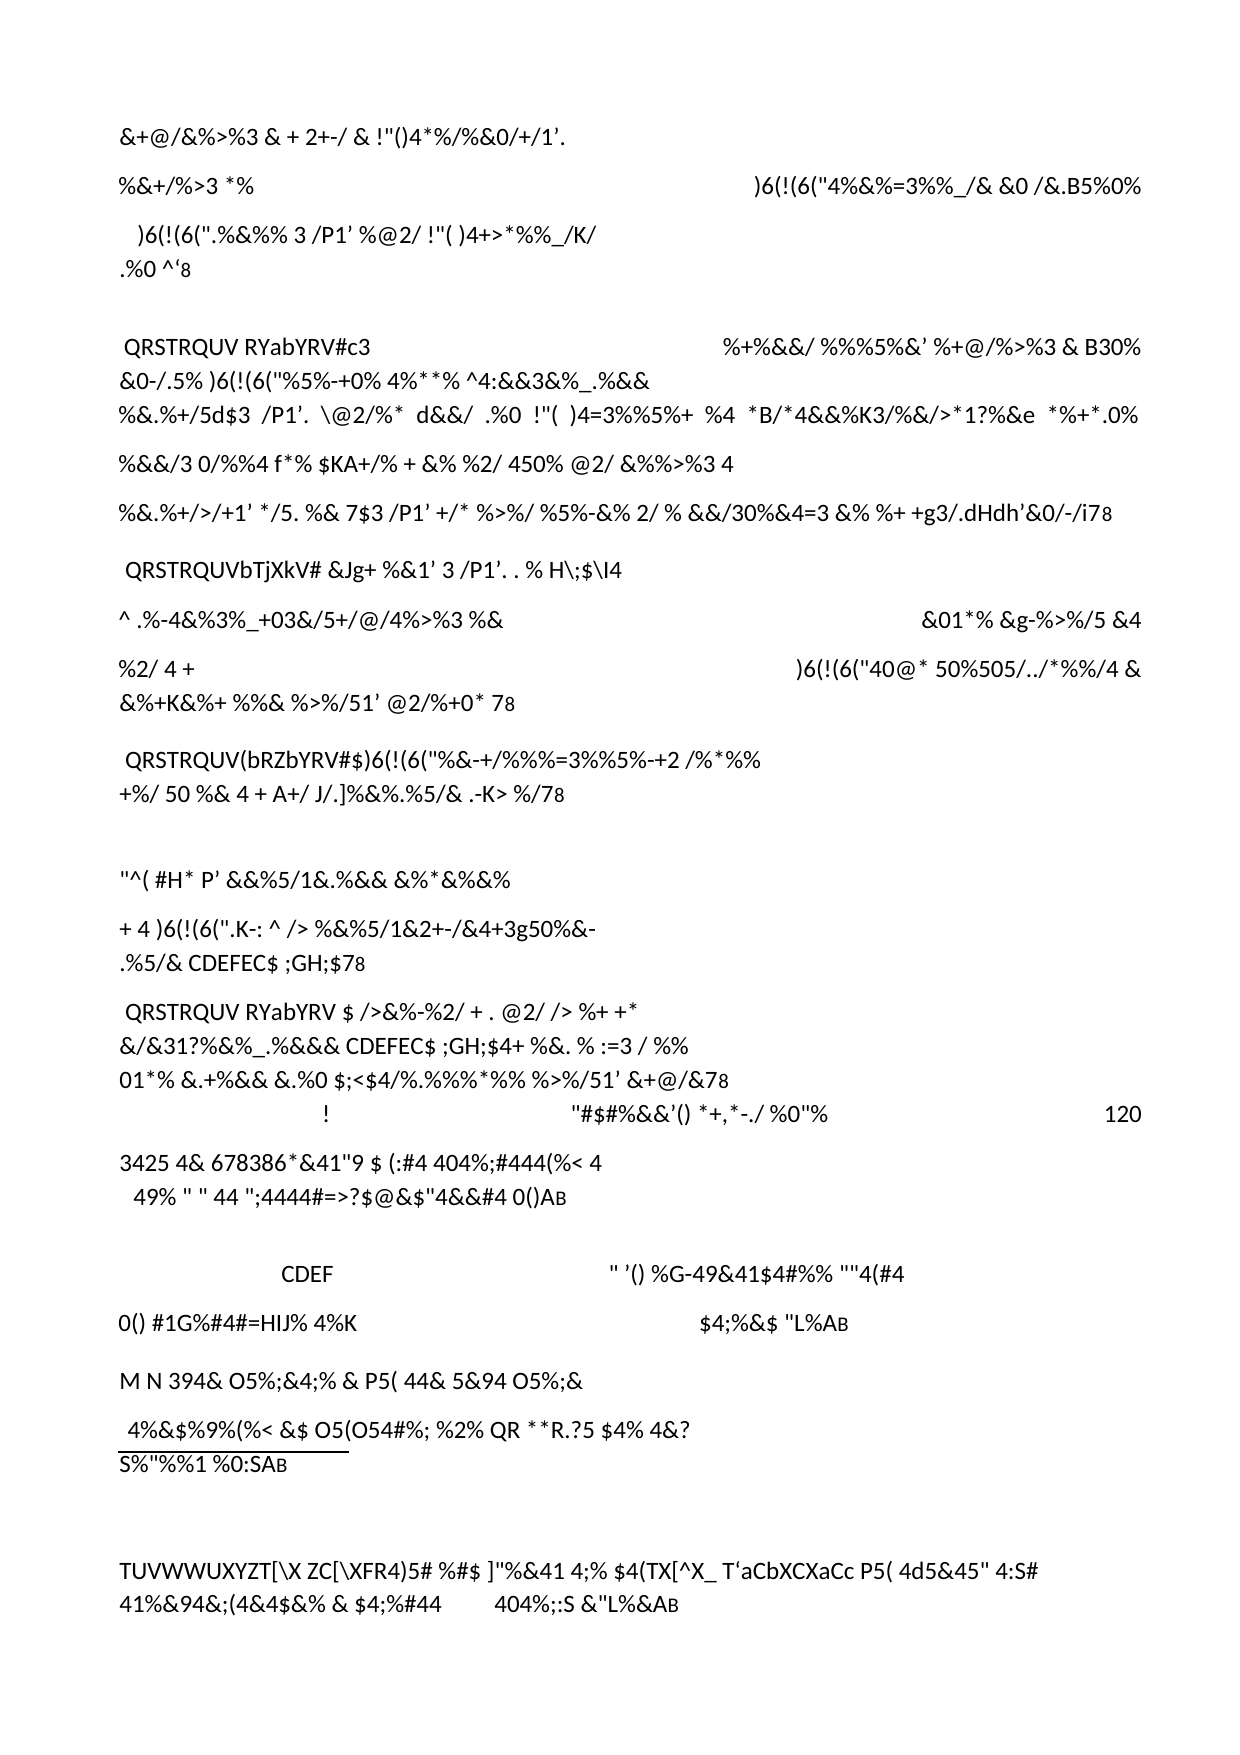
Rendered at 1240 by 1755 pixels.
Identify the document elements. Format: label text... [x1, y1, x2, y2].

text 49% " " 44 ";4444#=>?$@&$"4&&#4 0()AB [133, 1181, 1140, 1211]
text S%"%%1 %0:SAB [119, 1448, 1140, 1478]
text %2/ 4 + )6(!(6("40@* 50%505/../*%%/4 & [118, 653, 1142, 683]
text .%5/& CDEFEC$ ;GH;$78 [119, 947, 1140, 978]
text %&.%+/5d$3 /P1’. \@2/%* d&&/ .%0 !"( )4=3%%5%+ %4 *B/*4&&%K3/%&/>*1?%&e *%+*.0% %&&/3 0/%%4 f*% $KA+/% + &% %2/ 450% @2/ &%%>%3 4 [118, 399, 1140, 479]
text %&+/%>3 *% )6(!(6("4%&%=3%%_/& &0 /&.B5%0% [118, 170, 1142, 201]
text QRSTRQUV(bRZbYRV#$)6(!(6("%&-+/%%%=3%%5%-+2 /%*%% [119, 744, 1140, 775]
text CDEF " ’() %G-49&41$4#%% ""4(#4 [118, 1259, 1142, 1289]
text .%0 ^‘8 [119, 253, 1140, 283]
text +%/ 50 %& 4 + A+/ J/.]%&%.%5/& .-K> %/78 [119, 778, 1140, 809]
text &+@/&%>%3 & + 2+-/ & !"()4*%/%&0/+/1’. [119, 121, 1140, 152]
text 0() #1G%#4#=HIJ% 4%K $4;%&$ "L%AB [118, 1307, 1142, 1338]
text %&.%+/>/+1’ */5. %& 7$3 /P1’ +/* %>%/ %5%-&% 2/ % &&/30%&4=3 &% %+ +g3/.dHdh’&0/-/i78 [118, 497, 1140, 528]
text "^( #H* P’ &&%5/1&.%&& &%*&%&% [119, 864, 1140, 895]
text + 4 )6(!(6(".K-: ^ /> %&%5/1&2+-/&4+3g50%&- [119, 913, 1140, 944]
text QRSTRQUVbTjXkV# &Jg+ %&1’ 3 /P1’. . % H\;$\I4 [119, 555, 1140, 585]
text &%+K&%+ %%& %>%/51’ @2/%+0* 78 [119, 687, 1140, 717]
text )6(!(6(".%&%% 3 /P1’ %@2/ !"( )4+>*%%_/K/ [137, 219, 1140, 250]
text TUVWWUXYZT[\X ZC[\XFR4)5# %#$ ]"%&41 4;% $4(TX[^X_ T‘aCbXCXaCc P5( 4d5&45" 4:S# 41%&94&;(4&4$&% & $4;%#44 404%;:S &"L%&AB [119, 1555, 1140, 1619]
text ^ .%-4&%3%_+03&/5+/@/4%>%3 %& &01*% &g-%>%/5 &4 [118, 604, 1142, 634]
text QRSTRQUV RYabYRV $ />&%-%2/ + . @2/ /> %+ +* [119, 997, 1140, 1027]
text 3425 4& 678386*&41"9 $ (:#4 404%;#444(%< 4 [119, 1147, 1140, 1177]
text QRSTRQUV RYabYRV#c3 %+%&&/ %%%5%&’ %+@/%>%3 & B30% [118, 331, 1142, 362]
text 4%&$%9%(%< &$ O5(O54#%; %2% QR **R.?5 $4% 4&? [127, 1414, 1140, 1444]
text ! "#$#%&&’() *+,*-./ %0"% 120 [118, 1098, 1142, 1129]
text 01*% &.+%&& &.%0 $;<$4/%.%%%*%% %>%/51’ &+@/&78 [119, 1064, 1140, 1095]
text &/&31?%&%_.%&&& CDEFEC$ ;GH;$4+ %&. % :=3 / %% [119, 1030, 1140, 1061]
text M N 394& O5%;&4;% & P5( 44& 5&94 O5%;& [119, 1365, 1140, 1396]
text &0-/.5% )6(!(6("%5%-+0% 4%**% ^4:&&3&%_.%&& [119, 365, 1140, 396]
